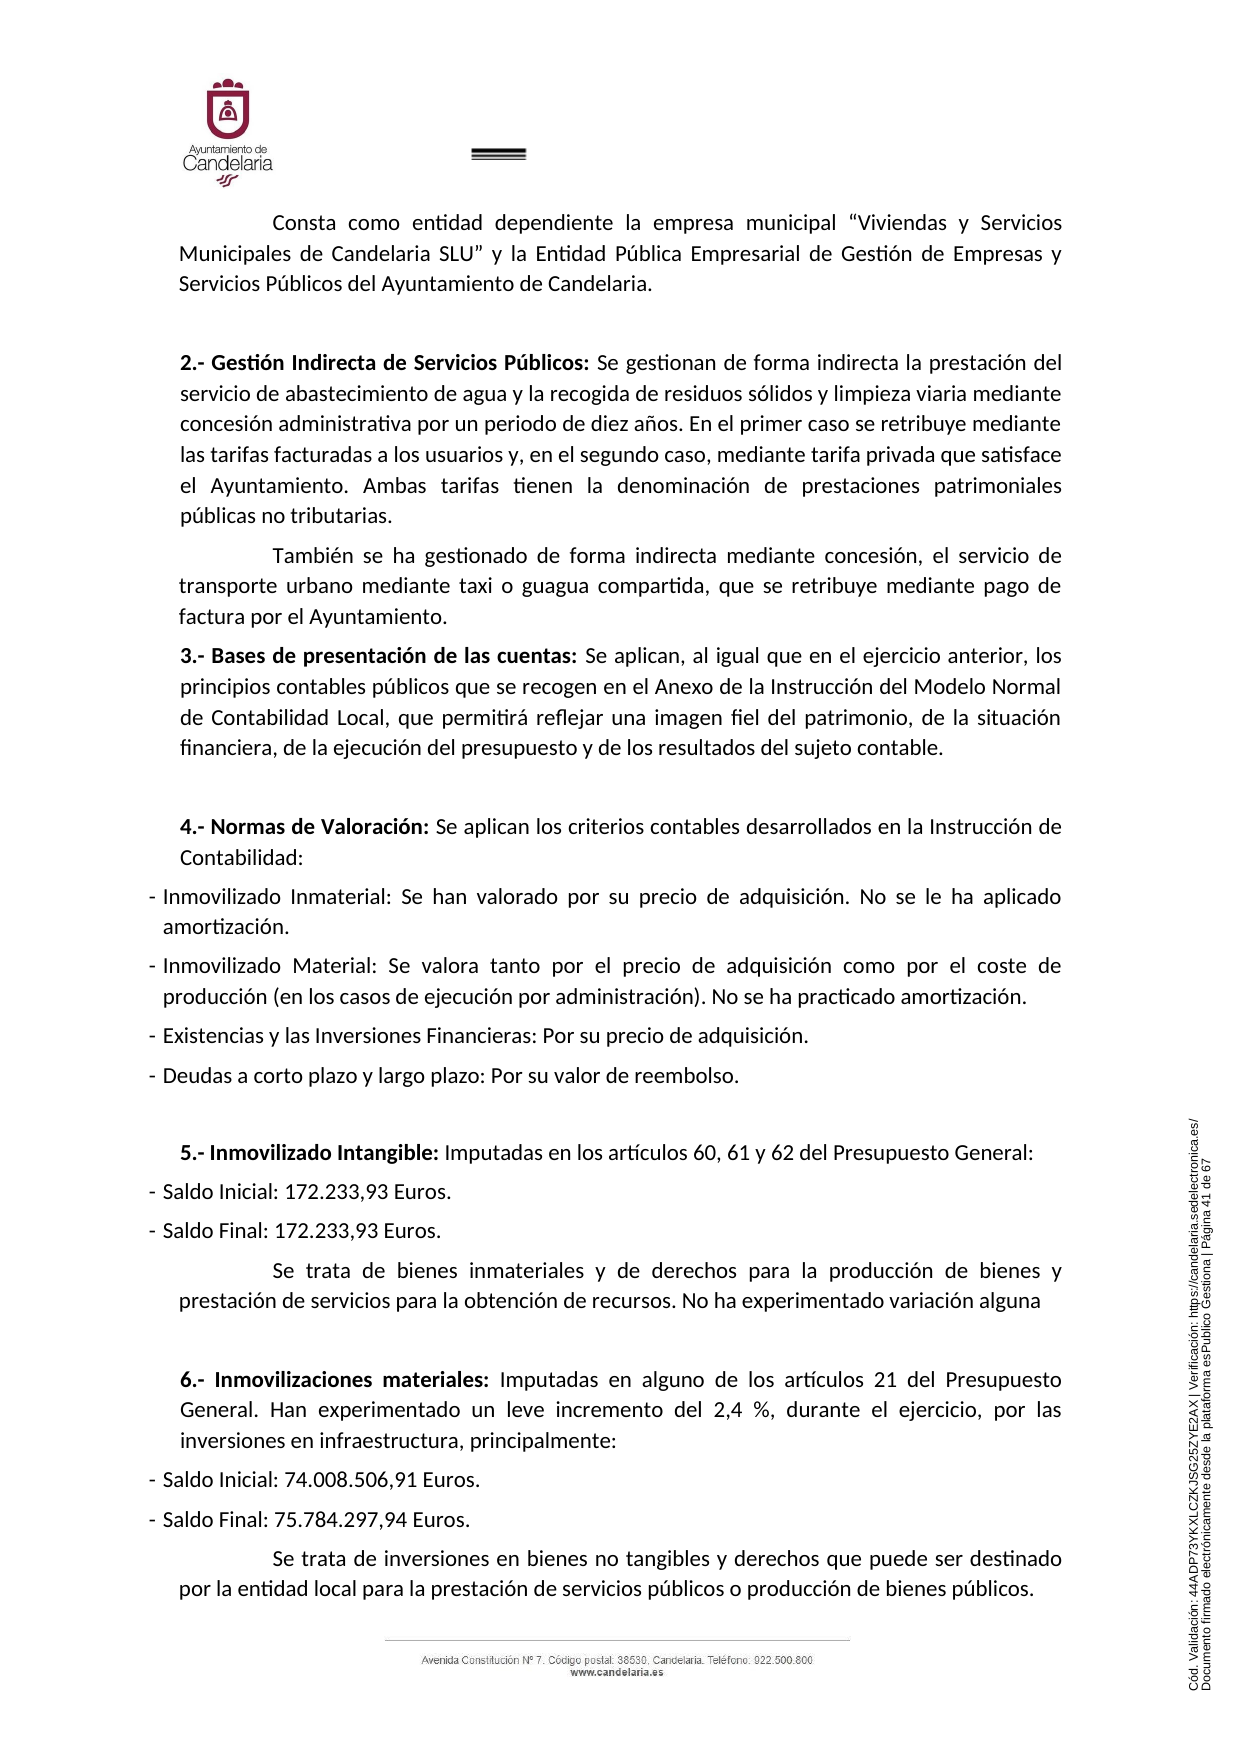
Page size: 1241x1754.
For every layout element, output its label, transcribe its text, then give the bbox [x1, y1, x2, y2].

list Inmovilizado Material: Se valora tanto por el precio de adquisición como por el coste de producción (en los casos de ejecución por administración). No se ha practicado amortización. [149, 952, 1063, 1010]
text Consta como entidad dependiente la empresa municipal “Viviendas y Servicios Municipales de Candelaria SLU” y la Entidad Pública Empresarial de Gestión de Empresas y Servicios Públicos del Ayuntamiento de Candelaria. [179, 208, 1063, 298]
text También se ha gestionado de forma indirecta mediante concesión, el servicio de transporte urbano mediante taxi o guagua compartida, que se retribuye mediante pago de factura por el Ayuntamiento. [179, 541, 1063, 630]
list Deudas a corto plazo y largo plazo: Por su valor de reembolso. [149, 1061, 1063, 1089]
list Saldo Inicial: 74.008.506,91 Euros. [149, 1466, 1063, 1493]
list Saldo Final: 172.233,93 Euros. [149, 1217, 1063, 1245]
text 3.- Bases de presentación de las cuentas: Se aplican, al igual que en el ejercicio anterior, los principios contables públicos que se recogen en el Anexo de la Instrucción del Modelo Normal de Contabilidad Local, que permitirá reflejar una imagen fiel del patrimonio, de la situación financiera, de la ejecución del presupuesto y de los resultados del sujeto contable. [180, 641, 1063, 762]
text 4.- Normas de Valoración: Se aplican los criterios contables desarrollados en la Instrucción de Contabilidad: [180, 812, 1063, 871]
text 6.- Inmovilizaciones materiales: Imputadas en alguno de los artículos 21 del Presupuesto General. Han experimentado un leve incremento del 2,4 %, durante el ejercicio, por las inversiones en infraestructura, principalmente: [180, 1365, 1063, 1454]
list Saldo Final: 75.784.297,94 Euros. [149, 1505, 1063, 1533]
list Saldo Inicial: 172.233,93 Euros. [149, 1177, 1063, 1206]
text 2.- Gestión Indirecta de Servicios Públicos: Se gestionan de forma indirecta la prestación del servicio de abastecimiento de agua y la recogida de residuos sólidos y limpieza viaria mediante concesión administrativa por un periodo de diez años. En el primer caso se retribuye mediante las tarifas facturadas a los usuarios y, en el segundo caso, mediante tarifa privada que satisface el Ayuntamiento. Ambas tarifas tienen la denominación de prestaciones patrimoniales públicas no tributarias. [180, 348, 1063, 529]
text Se trata de inversiones en bienes no tangibles y derechos que puede ser destinado por la entidad local para la prestación de servicios públicos o producción de bienes públicos. [179, 1544, 1063, 1603]
text Se trata de bienes inmateriales y de derechos para la producción de bienes y prestación de servicios para la obtención de recursos. No ha experimentado variación alguna [179, 1256, 1063, 1314]
list Existencias y las Inversiones Financieras: Por su precio de adquisición. [149, 1022, 1063, 1049]
text 5.- Inmovilizado Intangible: Imputadas en los artículos 60, 61 y 62 del Presupuesto General: [180, 1138, 1063, 1166]
list Inmovilizado Inmaterial: Se han valorado por su precio de adquisición. No se le ha aplicado amortización. [149, 882, 1063, 941]
